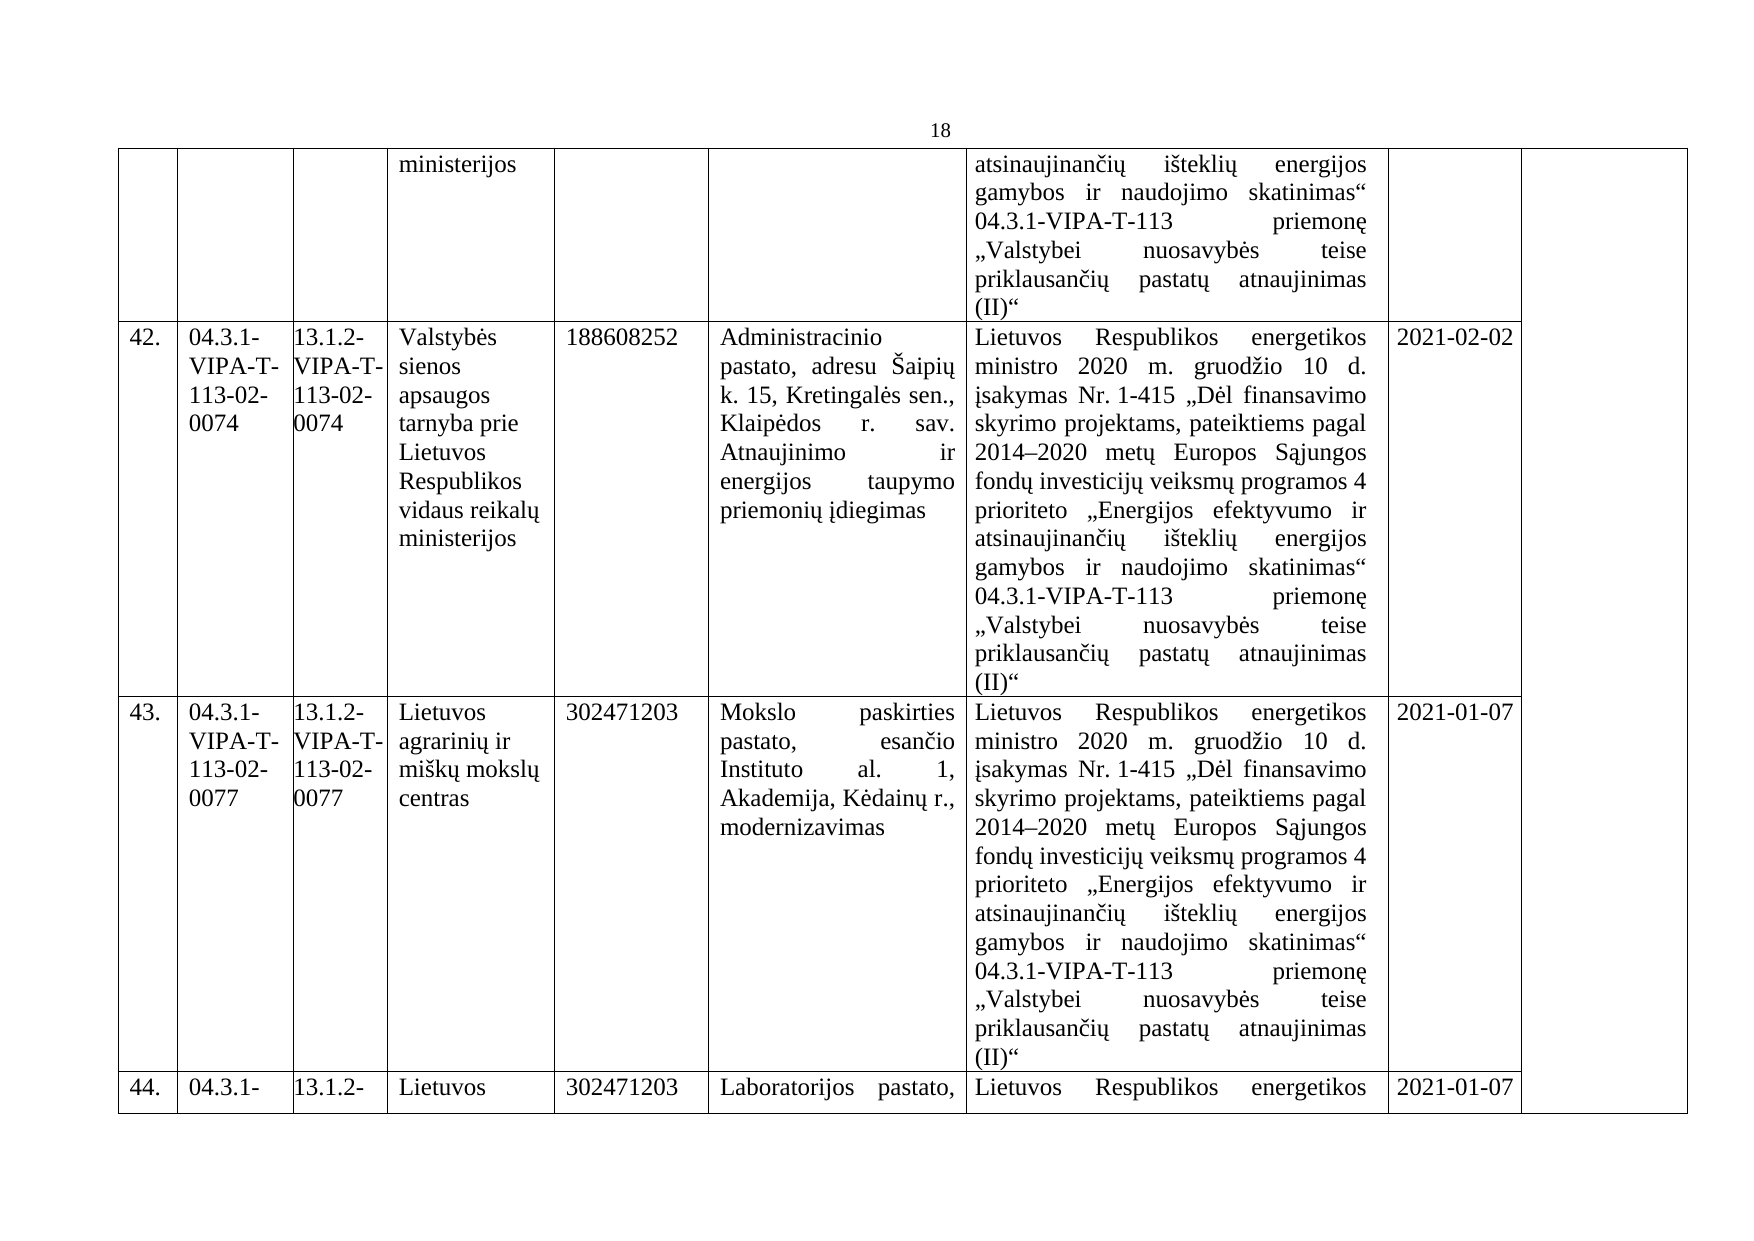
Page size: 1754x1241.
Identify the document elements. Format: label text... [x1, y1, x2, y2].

table_cell Lietuvos [388, 1072, 554, 1113]
table_cell Laboratorijos pastato, [709, 1072, 966, 1113]
table_cell [1389, 149, 1521, 321]
table_cell 302471203 [555, 1072, 708, 1113]
table_cell atsinaujinančių išteklių energijos gamybos ir naudojimo skatinimas“ 04.3.1-VIPA-T-113 priemonę „Valstybei nuosavybės teise priklausančių pastatų atnaujinimas (II)“ [967, 149, 1388, 321]
table_cell [178, 149, 293, 321]
table_cell 13.1.2-VIPA-T-113-02-0074 [294, 322, 387, 696]
table_cell Lietuvos Respublikos energetikos ministro 2020 m. gruodžio 10 d. įsakymas Nr. 1-415 „Dėl finansavimo skyrimo projektams, pateiktiems pagal 2014–2020 metų Europos Sąjungos fondų investicijų veiksmų programos 4 prioriteto „Energijos efektyvumo ir atsinaujinančių išteklių energijos gamybos ir naudojimo skatinimas“ 04.3.1-VIPA-T-113 priemonę „Valstybei nuosavybės teise priklausančių pastatų atnaujinimas (II)“ [967, 322, 1388, 696]
table_cell 04.3.1- [178, 1072, 293, 1113]
table_cell ministerijos [388, 149, 554, 321]
table_cell 188608252 [555, 322, 708, 696]
table_cell [1522, 149, 1687, 1113]
table_cell 13.1.2-VIPA-T-113-02-0077 [294, 697, 387, 1071]
table_cell [119, 149, 177, 321]
table_cell 2021-01-07 [1389, 697, 1521, 1071]
table_cell 42. [119, 322, 177, 696]
table_cell [555, 149, 708, 321]
table_cell Mokslo paskirties pastato, esančio Instituto al. 1, Akademija, Kėdainų r., modernizavimas [709, 697, 966, 1071]
table_cell 04.3.1-VIPA-T-113-02-0077 [178, 697, 293, 1071]
table_cell 43. [119, 697, 177, 1071]
table_cell Lietuvos Respublikos energetikos ministro 2020 m. gruodžio 10 d. įsakymas Nr. 1-415 „Dėl finansavimo skyrimo projektams, pateiktiems pagal 2014–2020 metų Europos Sąjungos fondų investicijų veiksmų programos 4 prioriteto „Energijos efektyvumo ir atsinaujinančių išteklių energijos gamybos ir naudojimo skatinimas“ 04.3.1-VIPA-T-113 priemonę „Valstybei nuosavybės teise priklausančių pastatų atnaujinimas (II)“ [967, 697, 1388, 1071]
table_cell Lietuvos agrarinių ir miškų mokslų centras [388, 697, 554, 1071]
table_cell 2021-01-07 [1389, 1072, 1521, 1113]
table_cell 04.3.1-VIPA-T-113-02-0074 [178, 322, 293, 696]
table_cell [709, 149, 966, 321]
table_cell 2021-02-02 [1389, 322, 1521, 696]
table_cell Lietuvos Respublikos energetikos [967, 1072, 1388, 1113]
table_cell [294, 149, 387, 321]
table_cell 44. [119, 1072, 177, 1113]
table_cell 13.1.2- [294, 1072, 387, 1113]
table_cell 302471203 [555, 697, 708, 1071]
table_cell Administracinio pastato, adresu Šaipių k. 15, Kretingalės sen., Klaipėdos r. sav. Atnaujinimo ir energijos taupymo priemonių įdiegimas [709, 322, 966, 696]
table_cell Valstybės sienos apsaugos tarnyba prie Lietuvos Respublikos vidaus reikalų ministerijos [388, 322, 554, 696]
